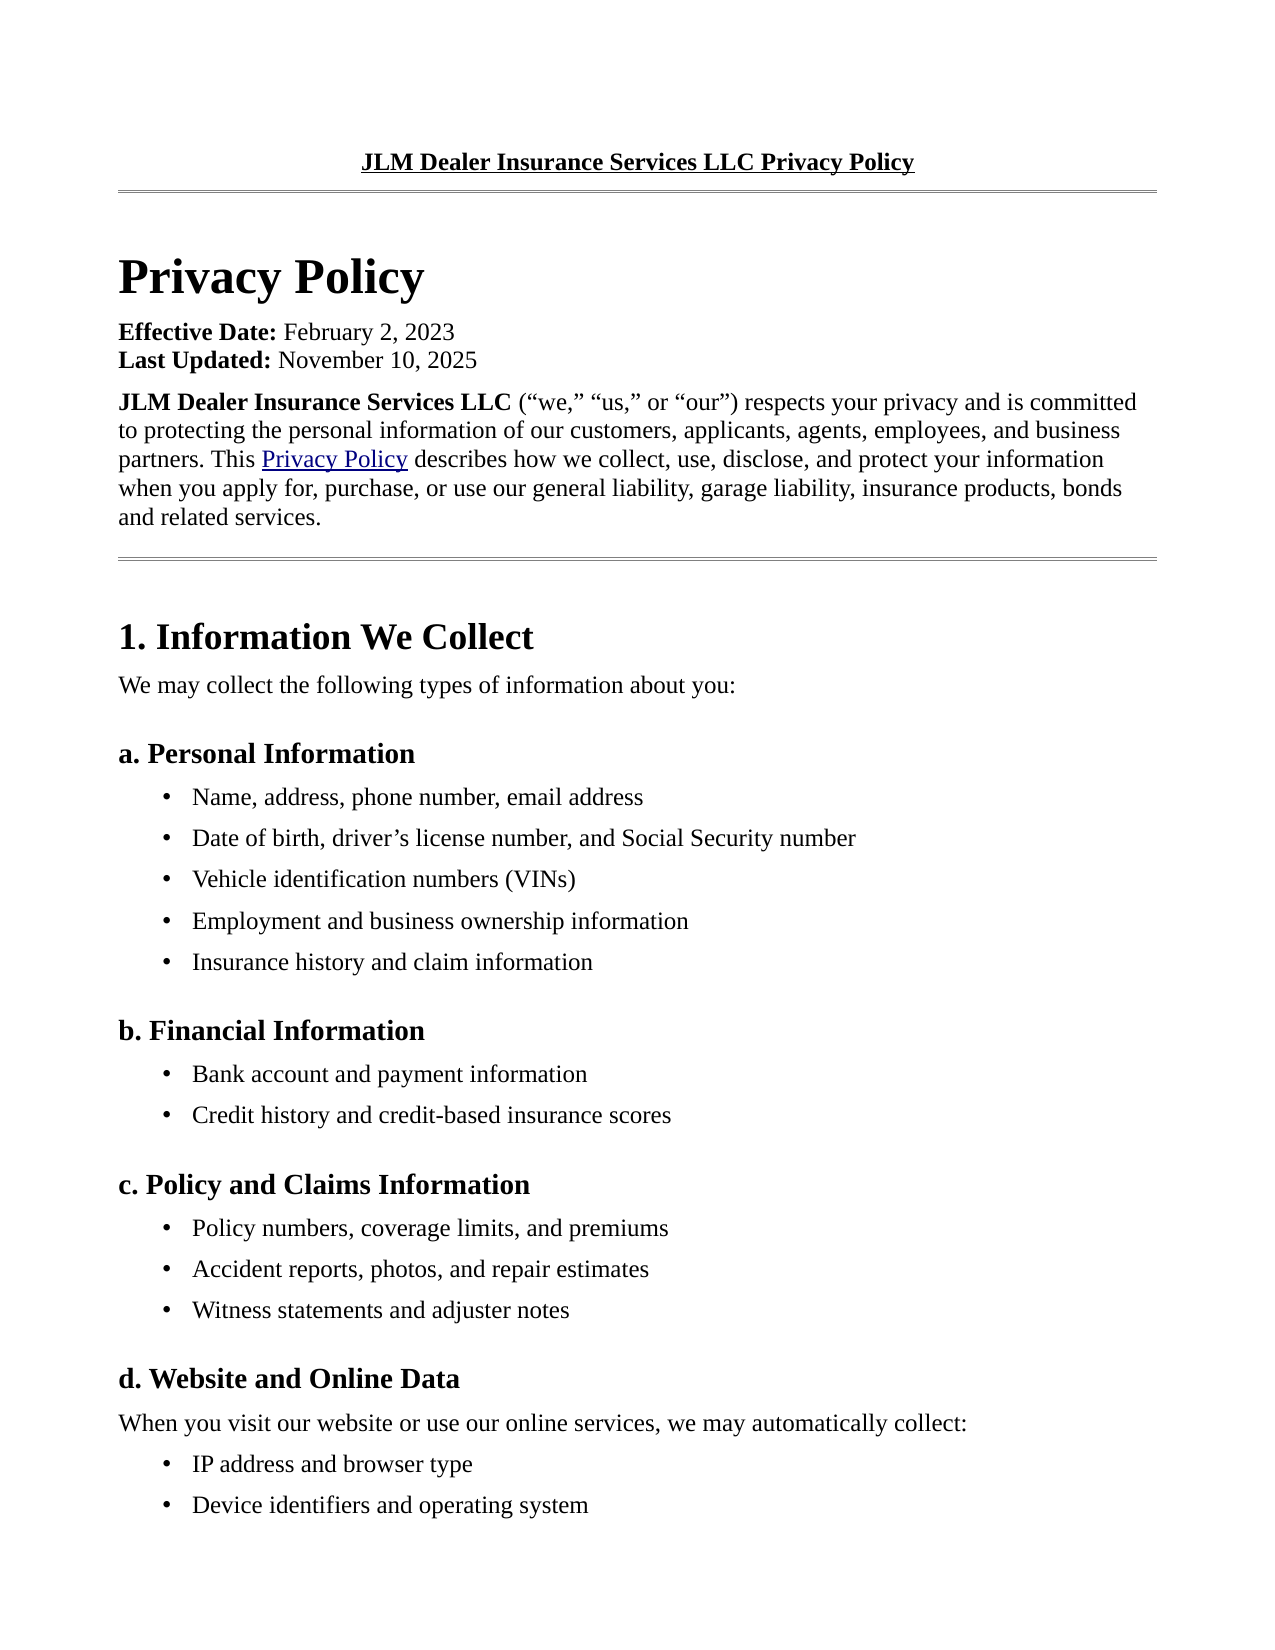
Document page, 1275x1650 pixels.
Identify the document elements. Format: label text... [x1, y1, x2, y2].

subtitle c. Policy and Claims Information [118, 1167, 1157, 1200]
list Employment and business ownership information [162, 906, 1157, 934]
subtitle Privacy Policy [118, 247, 1157, 304]
text We may collect the following types of information about you: [118, 670, 1157, 698]
list Policy numbers, coverage limits, and premiums [162, 1213, 1157, 1242]
subtitle 1. Information We Collect [118, 614, 1157, 657]
list Bank account and payment information [162, 1059, 1157, 1088]
list Credit history and credit-based insurance scores [162, 1101, 1157, 1129]
subtitle d. Website and Online Data [118, 1362, 1157, 1395]
list Device identifiers and operating system [162, 1490, 1157, 1519]
text When you visit our website or use our online services, we may automatically collect: [118, 1408, 1157, 1436]
text JLM Dealer Insurance Services LLC Privacy Policy [118, 147, 1157, 176]
list Insurance history and claim information [162, 947, 1157, 976]
subtitle b. Financial Information [118, 1013, 1157, 1047]
list Accident reports, photos, and repair estimates [162, 1254, 1157, 1283]
subtitle a. Personal Information [118, 736, 1157, 769]
text Effective Date: February 2, 2023 Last Updated: November 10, 2025 [118, 317, 1157, 374]
list Name, address, phone number, email address [162, 782, 1157, 811]
list Witness statements and adjuster notes [162, 1295, 1157, 1324]
text JLM Dealer Insurance Services LLC (“we,” “us,” or “our”) respects your privacy and is committed to protecting the personal information of our customers, applicants, agents, employees, and business partners. This Privacy Policy describes how we collect, use, disclose, and protect your information when you apply for, purchase, or use our general liability, garage liability, insurance products, bonds and related services. [118, 387, 1157, 531]
list IP address and browser type [162, 1449, 1157, 1478]
list Vehicle identification numbers (VINs) [162, 864, 1157, 893]
list Date of birth, driver’s license number, and Social Security number [162, 823, 1157, 852]
